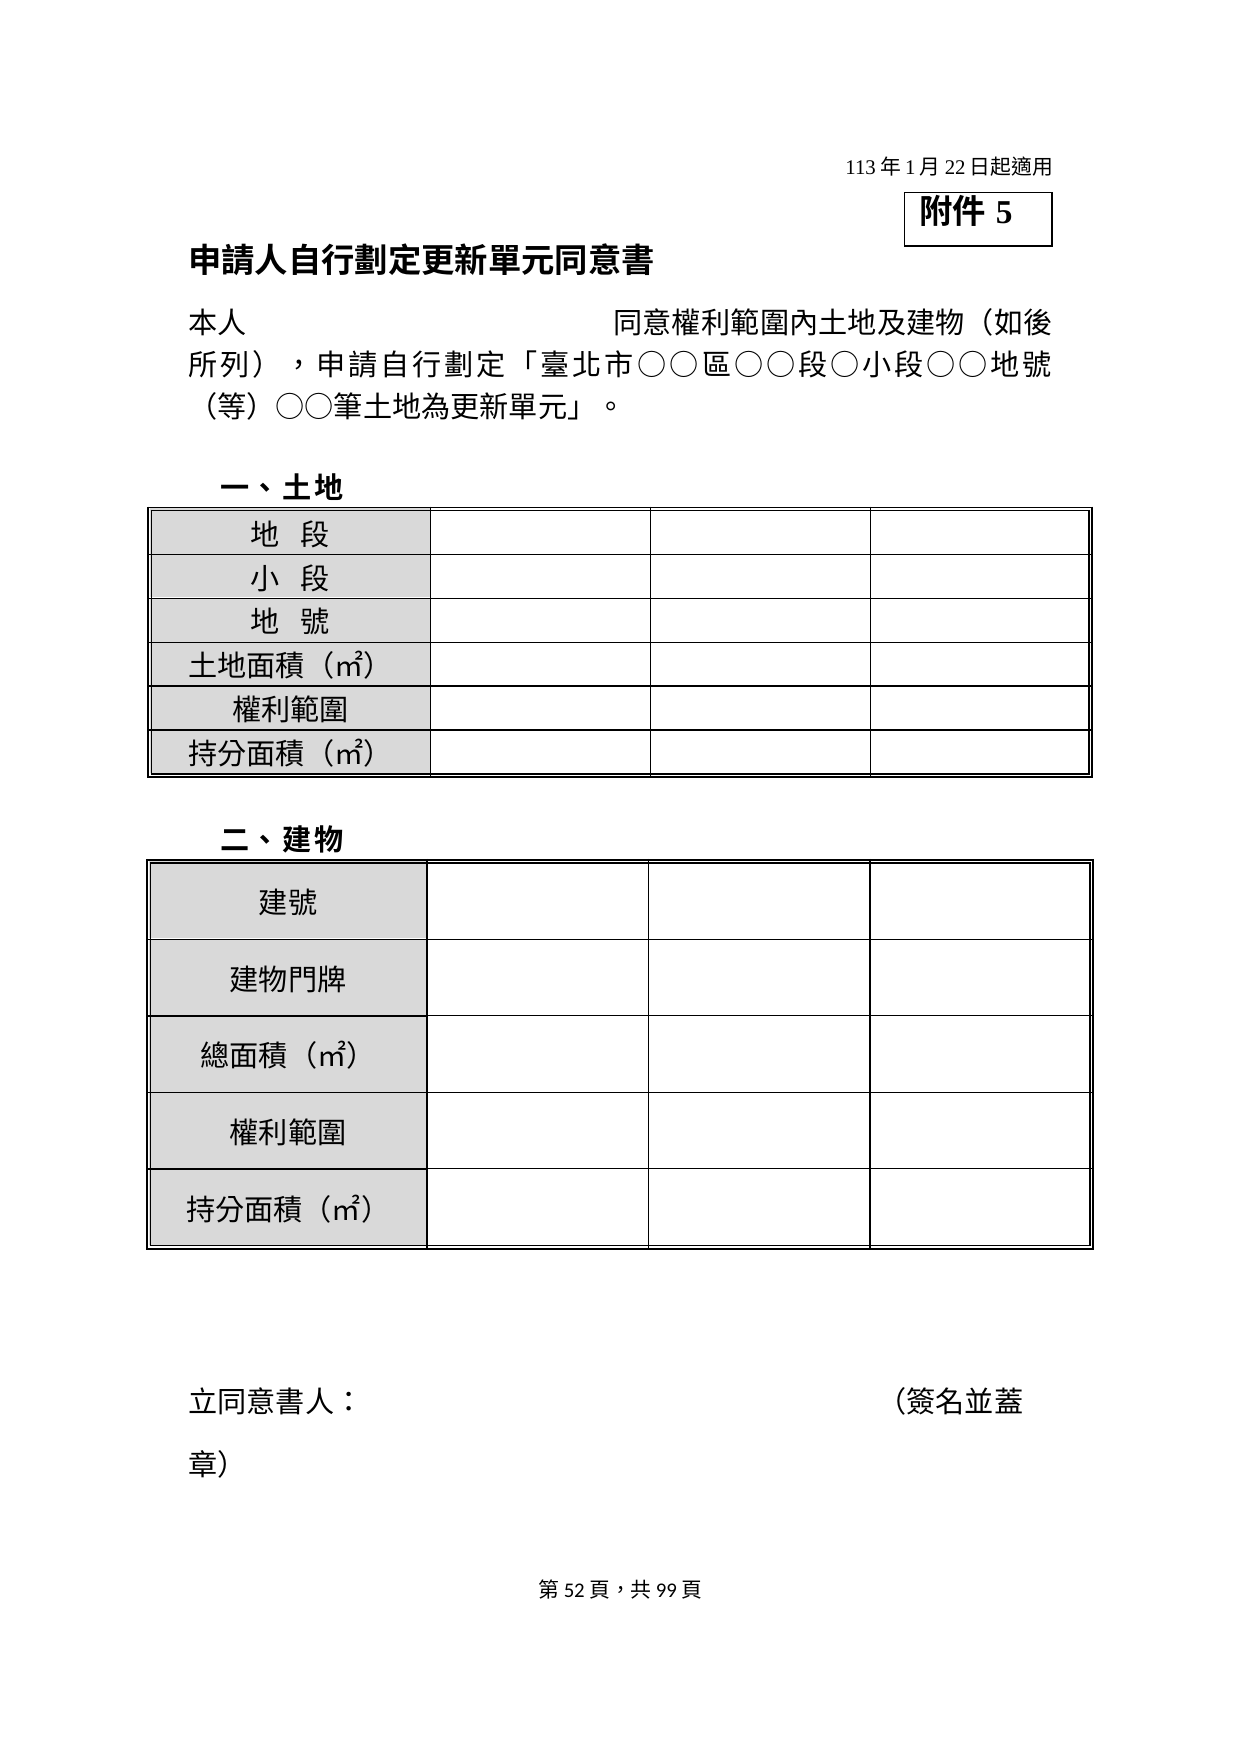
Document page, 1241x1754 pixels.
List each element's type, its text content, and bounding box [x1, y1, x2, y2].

table_header 建號 [151, 864, 426, 938]
subtitle 二、建物 [217, 796, 1052, 859]
table_cell [428, 1169, 648, 1245]
table_header [428, 864, 648, 938]
table_cell 總面積（㎡） [151, 1017, 426, 1092]
table_cell 持分面積（㎡） [152, 731, 430, 773]
table_cell [431, 731, 650, 773]
text 立同意書人： （簽名並蓋章） [188, 1378, 1027, 1484]
table_cell [871, 687, 1088, 729]
table_cell [431, 599, 650, 641]
table_header [431, 511, 650, 554]
table_cell [428, 940, 648, 1015]
table_header [871, 864, 1089, 938]
table_cell [651, 555, 870, 597]
table_cell [871, 731, 1088, 773]
table_cell 小段 [152, 555, 430, 597]
table_cell 建物門牌 [151, 940, 426, 1015]
table_cell [431, 687, 650, 729]
table_cell [871, 555, 1088, 597]
table_cell [649, 1169, 869, 1245]
text 本人 同意權利範圍內土地及建物（如後所列），申請自行劃定「臺北市○○區○○段○小段○○地號（等）○○筆土地為更新單元」。 [188, 300, 1052, 425]
table_cell [431, 555, 650, 597]
table_cell [649, 1093, 869, 1168]
table_cell [651, 687, 870, 729]
table_header 地段 [152, 511, 430, 554]
table_cell [428, 1016, 648, 1092]
table_cell 權利範圍 [151, 1093, 426, 1168]
table_cell [428, 1093, 648, 1168]
table_cell 地號 [152, 599, 430, 641]
table_cell [651, 731, 870, 773]
text 申請人自行劃定更新單元同意書 [188, 233, 1052, 282]
table_cell [871, 599, 1088, 641]
table_cell [651, 643, 870, 685]
subtitle 一、土地 [217, 444, 1052, 507]
table_cell [431, 643, 650, 685]
table_cell [871, 1093, 1089, 1168]
table_cell [651, 599, 870, 641]
table_cell 權利範圍 [152, 687, 430, 729]
table_header [871, 511, 1088, 554]
table_cell [871, 1016, 1089, 1092]
table_cell [871, 1169, 1089, 1245]
table_header [651, 511, 870, 554]
table_cell [871, 643, 1088, 685]
table_cell [871, 940, 1089, 1015]
table_cell [649, 940, 869, 1015]
table_cell 土地面積（㎡） [152, 643, 430, 685]
table_cell [649, 1016, 869, 1092]
table_header [649, 864, 869, 938]
table_cell 持分面積（㎡） [151, 1170, 426, 1245]
